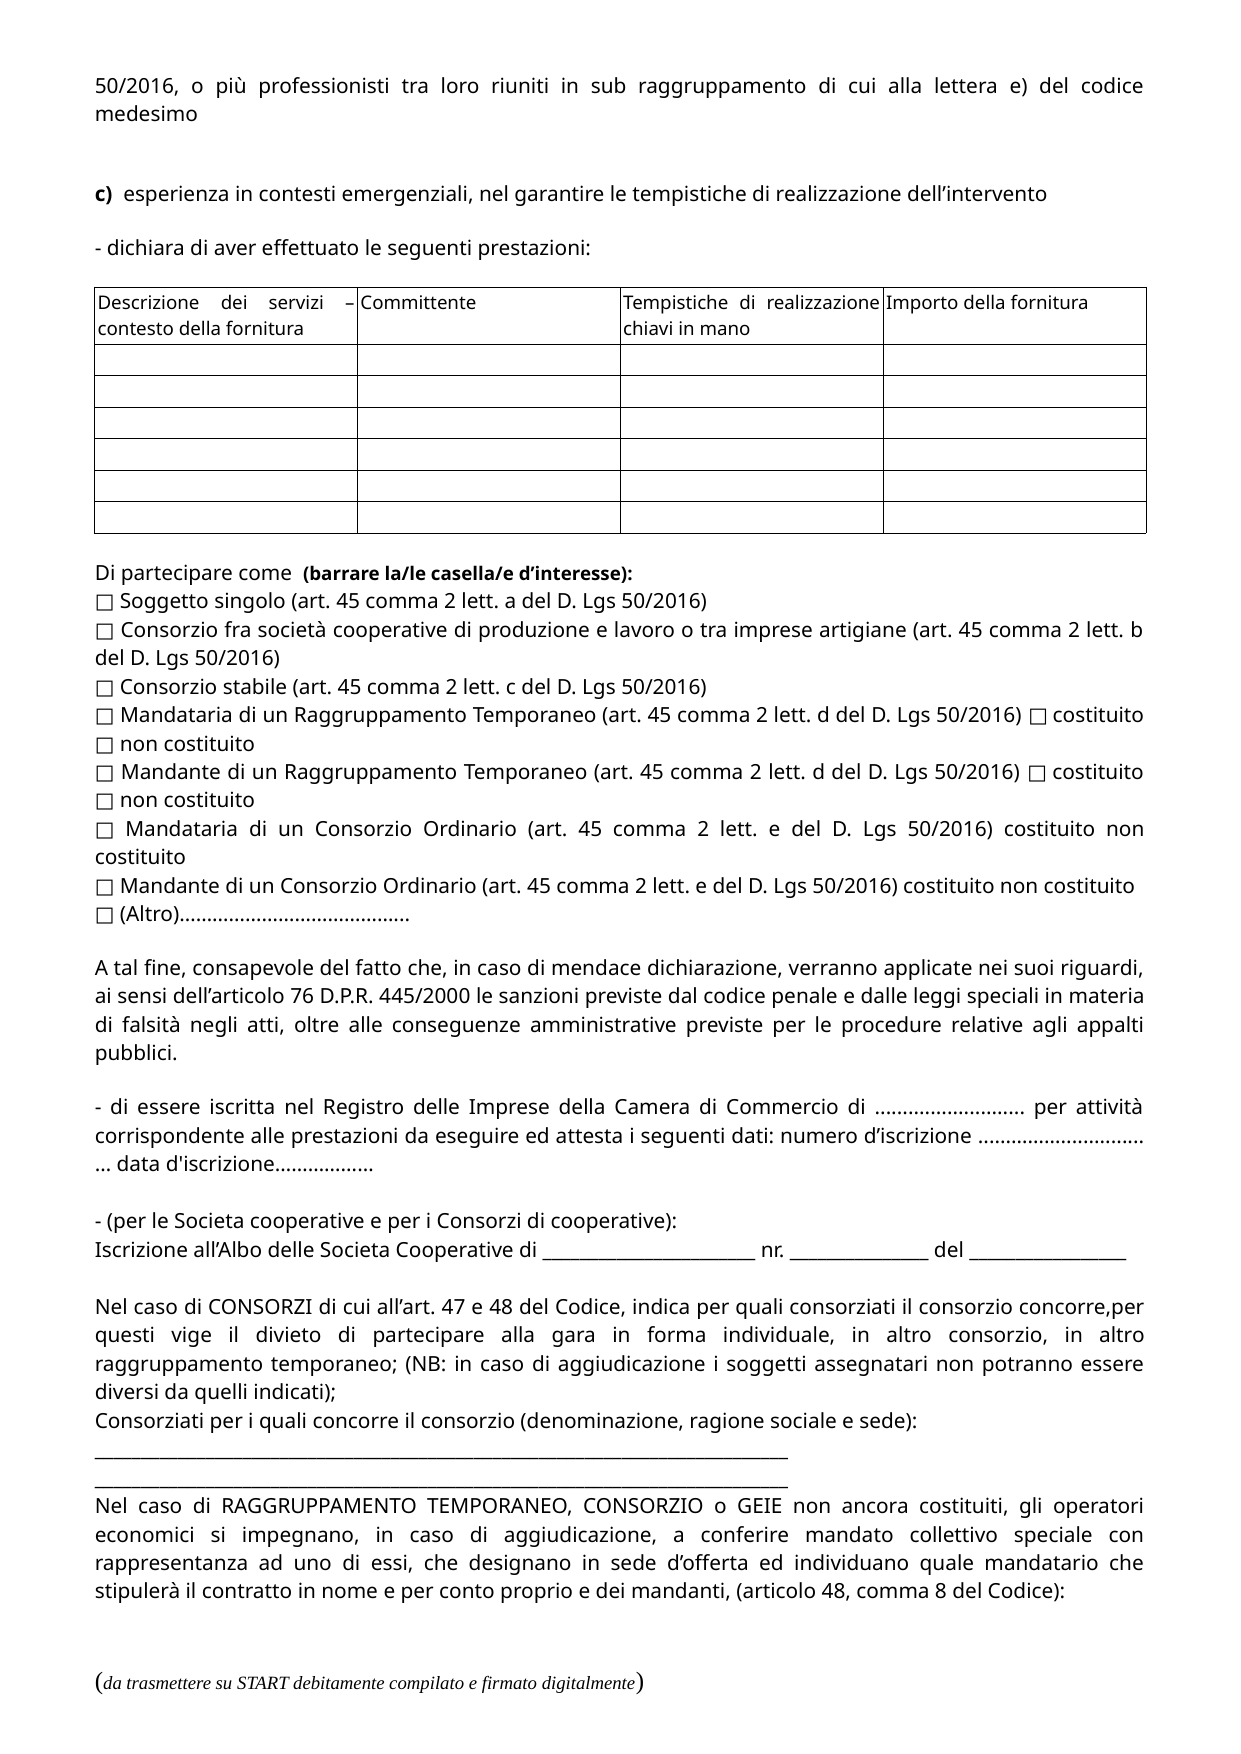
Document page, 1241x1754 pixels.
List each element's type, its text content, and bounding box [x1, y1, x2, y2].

table_cell [95, 502, 357, 532]
text Consorziati per i quali concorre il consorzio (denominazione, ragione sociale e sede): [94, 1406, 1146, 1434]
text 50/2016, o più professionisti tra loro riuniti in sub raggruppamento di cui alla lettera e) del codice medesimo [94, 71, 1146, 128]
table_cell [884, 376, 1146, 407]
table_cell [621, 408, 883, 438]
text □ Mandataria di un Raggruppamento Temporaneo (art. 45 comma 2 lett. d del D. Lgs 50/2016) □ costituito □ non costituito [94, 700, 1146, 757]
table_cell [884, 471, 1146, 501]
table_cell [95, 439, 357, 469]
table_cell [621, 376, 883, 407]
table_cell [95, 471, 357, 501]
text A tal fine, consapevole del fatto che, in caso di mendace dichiarazione, verranno applicate nei suoi riguardi, ai sensi dell’articolo 76 D.P.R. 445/2000 le sanzioni previste dal codice penale e dalle leggi speciali in materia di falsità negli atti, oltre alle conseguenze amministrative previste per le procedure relative agli appalti pubblici. [94, 953, 1146, 1067]
table_cell [95, 376, 357, 407]
text - dichiara di aver effettuato le seguenti prestazioni: [94, 233, 1146, 261]
table_cell [884, 502, 1146, 532]
table_cell [621, 439, 883, 469]
table_cell [358, 471, 620, 501]
list c) esperienza in contesti emergenziali, nel garantire le tempistiche di realizzazione dell’intervento [94, 179, 1146, 207]
text Iscrizione all’Albo delle Societa Cooperative di _______________________ nr. _______________ del _________________ [94, 1235, 1146, 1263]
text □ Mandante di un Consorzio Ordinario (art. 45 comma 2 lett. e del D. Lgs 50/2016) costituito non costituito [94, 871, 1146, 899]
table_cell [621, 502, 883, 532]
text ___________________________________________________________________________ [94, 1434, 1146, 1463]
table_cell [358, 502, 620, 532]
table_cell [884, 408, 1146, 438]
text □ Consorzio stabile (art. 45 comma 2 lett. c del D. Lgs 50/2016) [94, 672, 1146, 700]
text □ Mandataria di un Consorzio Ordinario (art. 45 comma 2 lett. e del D. Lgs 50/2016) costituito non costituito [94, 814, 1146, 871]
table_cell [358, 408, 620, 438]
text Nel caso di CONSORZI di cui all’art. 47 e 48 del Codice, indica per quali consorziati il consorzio concorre,per questi vige il divieto di partecipare alla gara in forma individuale, in altro consorzio, in altro raggruppamento temporaneo; (NB: in caso di aggiudicazione i soggetti assegnatari non potranno essere diversi da quelli indicati); [94, 1292, 1146, 1406]
table_cell [358, 439, 620, 469]
table_header Tempistiche di realizzazione chiavi in mano [621, 288, 883, 344]
text □ Consorzio fra società cooperative di produzione e lavoro o tra imprese artigiane (art. 45 comma 2 lett. b del D. Lgs 50/2016) [94, 615, 1146, 672]
table_header Descrizione dei servizi – contesto della fornitura [95, 288, 357, 344]
table_cell [95, 408, 357, 438]
text ___________________________________________________________________________ [94, 1463, 1146, 1491]
table_header Importo della fornitura [884, 288, 1146, 344]
table_cell [621, 345, 883, 375]
text □ Soggetto singolo (art. 45 comma 2 lett. a del D. Lgs 50/2016) [94, 586, 1146, 615]
table_cell [621, 471, 883, 501]
table_header Committente [358, 288, 620, 344]
table_cell [358, 345, 620, 375]
table_cell [358, 376, 620, 407]
text □ (Altro)…………………………………... [94, 899, 1146, 928]
text - di essere iscritta nel Registro delle Imprese della Camera di Commercio di ........................... per attività corrispondente alle prestazioni da eseguire ed attesta i seguenti dati: numero d’iscrizione ......………...............… data d'iscrizione……………… [94, 1092, 1146, 1178]
table_cell [884, 345, 1146, 375]
text Nel caso di RAGGRUPPAMENTO TEMPORANEO, CONSORZIO o GEIE non ancora costituiti, gli operatori economici si impegnano, in caso di aggiudicazione, a conferire mandato collettivo speciale con rappresentanza ad uno di essi, che designano in sede d’offerta ed individuano quale mandatario che stipulerà il contratto in nome e per conto proprio e dei mandanti, (articolo 48, comma 8 del Codice): [94, 1491, 1146, 1605]
text Di partecipare come (barrare la/le casella/e d’interesse): [94, 558, 1146, 586]
text □ Mandante di un Raggruppamento Temporaneo (art. 45 comma 2 lett. d del D. Lgs 50/2016) □ costituito □ non costituito [94, 757, 1146, 814]
table_cell [95, 345, 357, 375]
table_cell [884, 439, 1146, 469]
text - (per le Societa cooperative e per i Consorzi di cooperative): [94, 1207, 1146, 1235]
